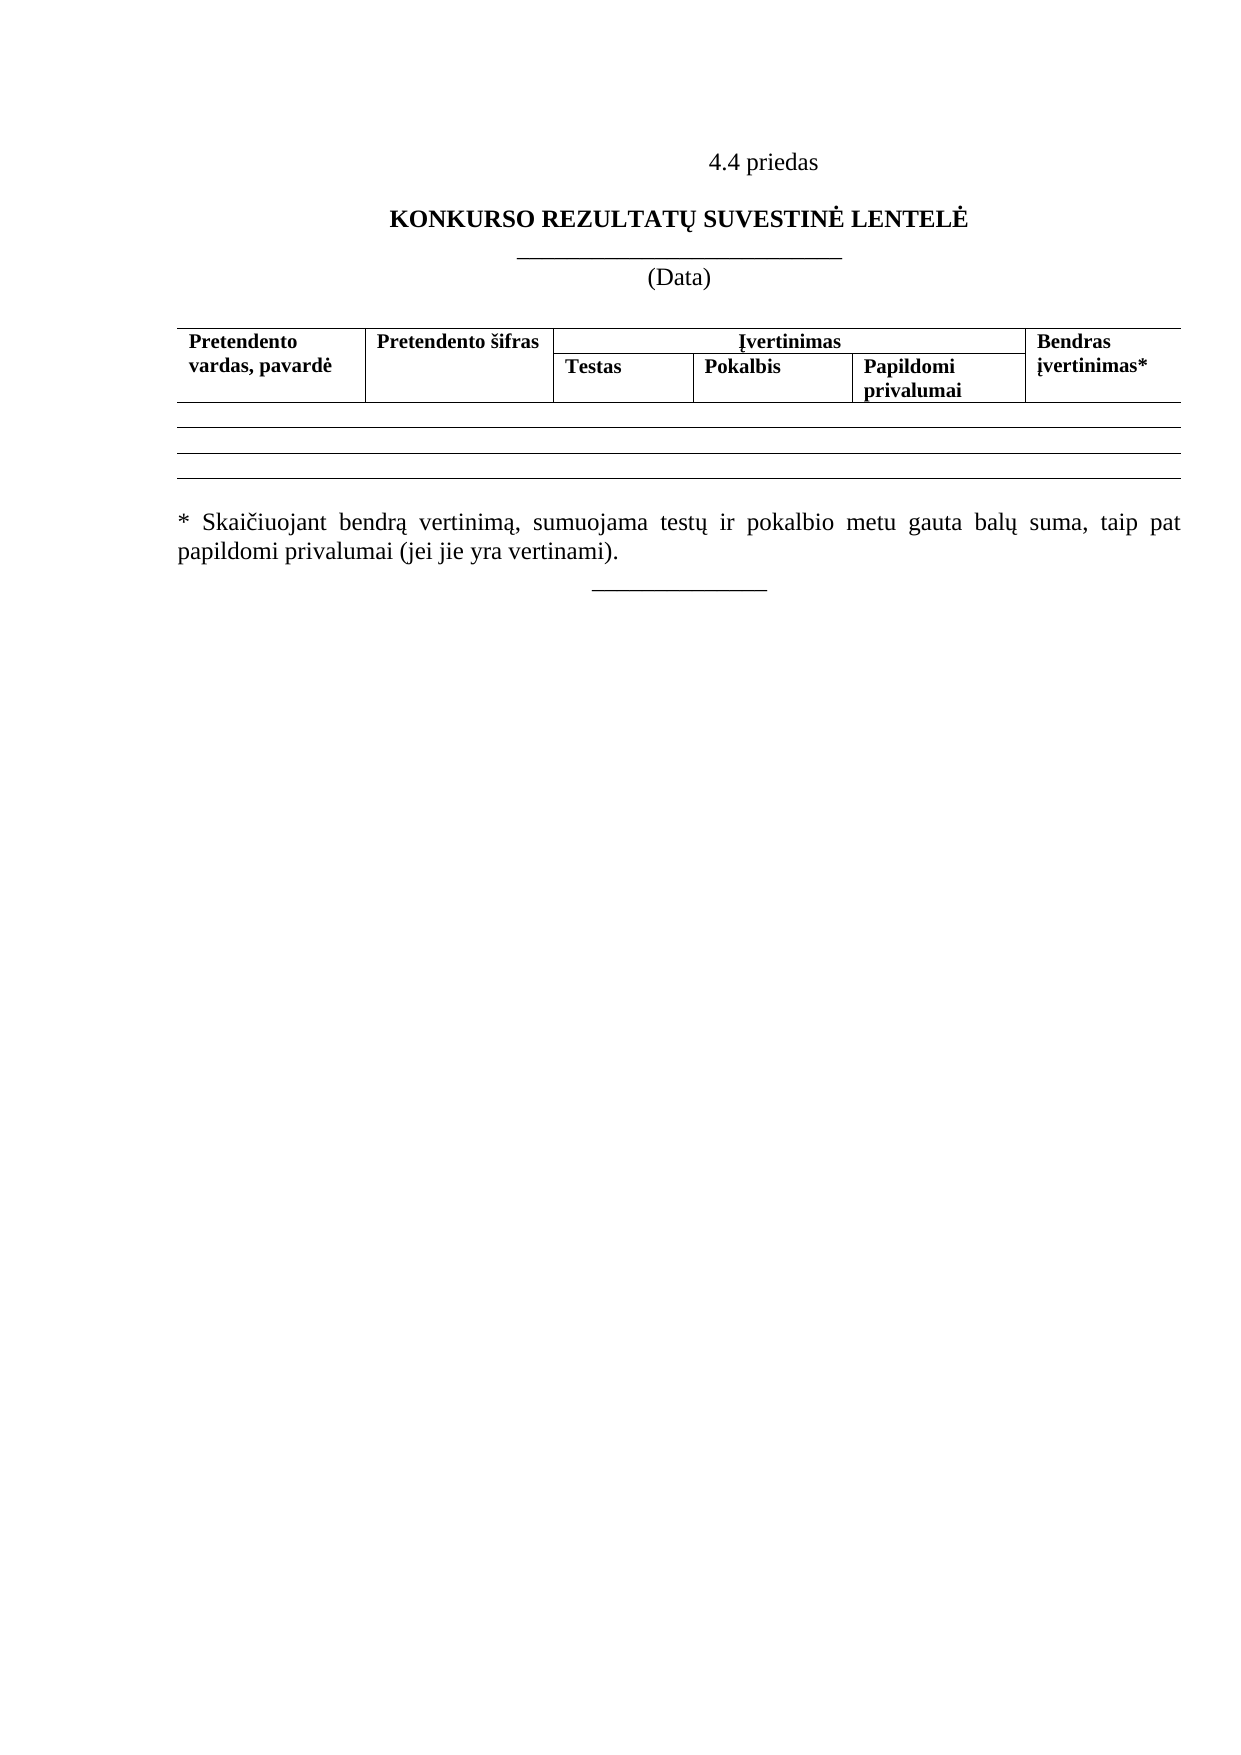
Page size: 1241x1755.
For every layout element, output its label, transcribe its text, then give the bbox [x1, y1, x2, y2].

text 4.4 priedas [177, 147, 1181, 176]
table_header Pretendento šifras [366, 329, 553, 402]
table_header Bendras įvertinimas* [1026, 329, 1181, 402]
text * Skaičiuojant bendrą vertinimą, sumuojama testų ir pokalbio metu gauta balų suma, taip pat papildomi privalumai (jei jie yra vertinami). [177, 507, 1181, 565]
text ______________ [177, 565, 1181, 593]
table_header Pretendento vardas, pavardė [177, 329, 365, 402]
text KONKURSO REZULTATŲ SUVESTINĖ LENTELĖ [177, 204, 1181, 233]
text __________________________ [177, 233, 1181, 262]
table_cell [177, 454, 1181, 477]
table_cell Pokalbis [694, 354, 852, 402]
text (Data) [177, 262, 1181, 299]
table_cell Papildomi privalumai [853, 354, 1025, 402]
table_header Įvertinimas [554, 329, 1025, 353]
table_cell [177, 403, 1181, 427]
table_cell Testas [554, 354, 693, 402]
table_cell [177, 428, 1181, 452]
